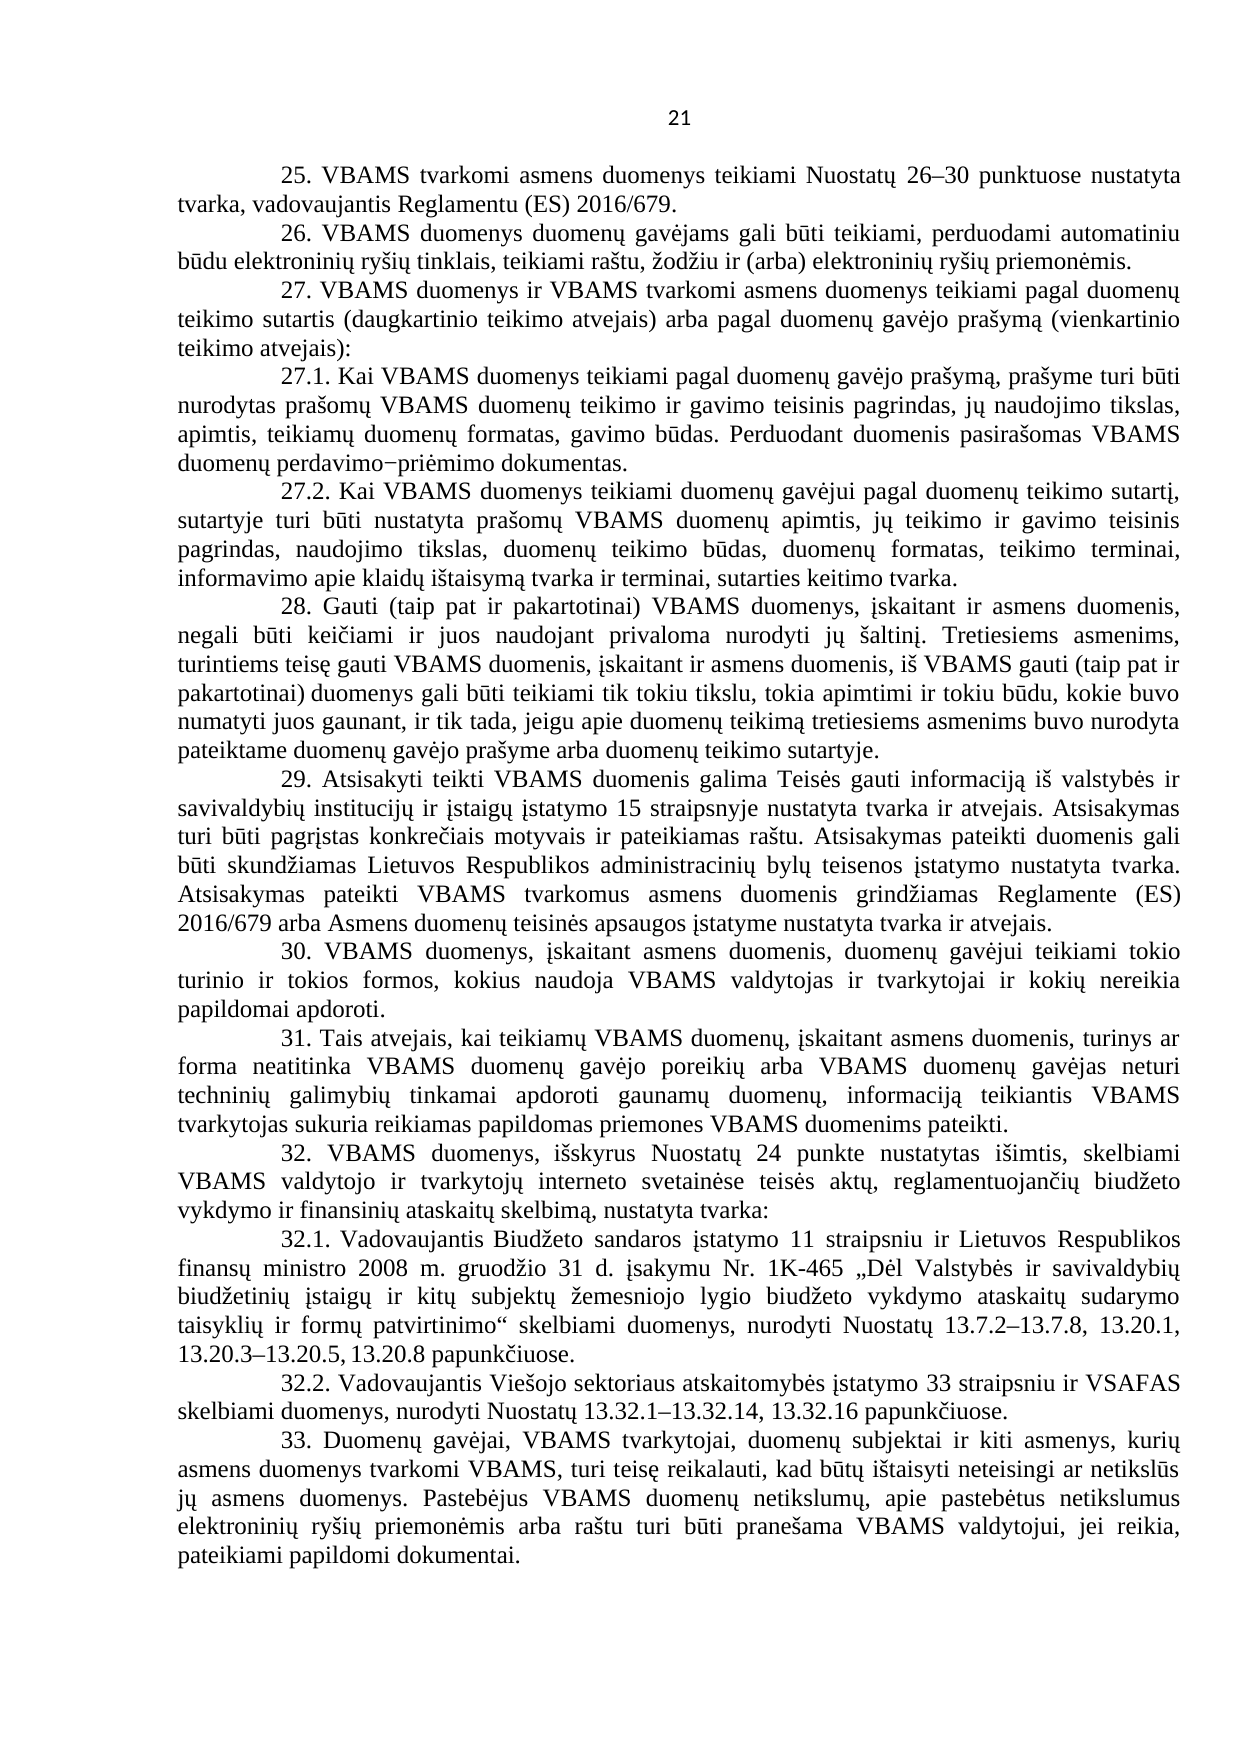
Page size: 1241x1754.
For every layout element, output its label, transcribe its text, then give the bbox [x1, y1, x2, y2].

text 27. VBAMS duomenys ir VBAMS tvarkomi asmens duomenys teikiami pagal duomenų teikimo sutartis (daugkartinio teikimo atvejais) arba pagal duomenų gavėjo prašymą (vienkartinio teikimo atvejais): [177, 275, 1181, 361]
text 29. Atsisakyti teikti VBAMS duomenis galima Teisės gauti informaciją iš valstybės ir savivaldybių institucijų ir įstaigų įstatymo 15 straipsnyje nustatyta tvarka ir atvejais. Atsisakymas turi būti pagrįstas konkrečiais motyvais ir pateikiamas raštu. Atsisakymas pateikti duomenis gali būti skundžiamas Lietuvos Respublikos administracinių bylų teisenos įstatymo nustatyta tvarka. Atsisakymas pateikti VBAMS tvarkomus asmens duomenis grindžiamas Reglamente (ES) 2016/679 arba Asmens duomenų teisinės apsaugos įstatyme nustatyta tvarka ir atvejais. [177, 764, 1181, 936]
text 27.2. Kai VBAMS duomenys teikiami duomenų gavėjui pagal duomenų teikimo sutartį, sutartyje turi būti nustatyta prašomų VBAMS duomenų apimtis, jų teikimo ir gavimo teisinis pagrindas, naudojimo tikslas, duomenų teikimo būdas, duomenų formatas, teikimo terminai, informavimo apie klaidų ištaisymą tvarka ir terminai, sutarties keitimo tvarka. [177, 476, 1181, 591]
text 32.2. Vadovaujantis Viešojo sektoriaus atskaitomybės įstatymo 33 straipsniu ir VSAFAS skelbiami duomenys, nurodyti Nuostatų 13.32.1–13.32.14, 13.32.16 papunkčiuose. [177, 1368, 1181, 1425]
text 27.1. Kai VBAMS duomenys teikiami pagal duomenų gavėjo prašymą, prašyme turi būti nurodytas prašomų VBAMS duomenų teikimo ir gavimo teisinis pagrindas, jų naudojimo tikslas, apimtis, teikiamų duomenų formatas, gavimo būdas. Perduodant duomenis pasirašomas VBAMS duomenų perdavimo−priėmimo dokumentas. [177, 361, 1181, 476]
text 26. VBAMS duomenys duomenų gavėjams gali būti teikiami, perduodami automatiniu būdu elektroninių ryšių tinklais, teikiami raštu, žodžiu ir (arba) elektroninių ryšių priemonėmis. [177, 218, 1181, 275]
text 32.1. Vadovaujantis Biudžeto sandaros įstatymo 11 straipsniu ir Lietuvos Respublikos finansų ministro 2008 m. gruodžio 31 d. įsakymu Nr. 1K-465 „Dėl Valstybės ir savivaldybių biudžetinių įstaigų ir kitų subjektų žemesniojo lygio biudžeto vykdymo ataskaitų sudarymo taisyklių ir formų patvirtinimo“ skelbiami duomenys, nurodyti Nuostatų 13.7.2–13.7.8, 13.20.1, 13.20.3–13.20.5, 13.20.8 papunkčiuose. [177, 1224, 1181, 1368]
text 25. VBAMS tvarkomi asmens duomenys teikiami Nuostatų 26–30 punktuose nustatyta tvarka, vadovaujantis Reglamentu (ES) 2016/679. [177, 160, 1181, 218]
text 33. Duomenų gavėjai, VBAMS tvarkytojai, duomenų subjektai ir kiti asmenys, kurių asmens duomenys tvarkomi VBAMS, turi teisę reikalauti, kad būtų ištaisyti neteisingi ar netikslūs jų asmens duomenys. Pastebėjus VBAMS duomenų netikslumų, apie pastebėtus netikslumus elektroninių ryšių priemonėmis arba raštu turi būti pranešama VBAMS valdytojui, jei reikia, pateikiami papildomi dokumentai. [177, 1425, 1181, 1569]
text 31. Tais atvejais, kai teikiamų VBAMS duomenų, įskaitant asmens duomenis, turinys ar forma neatitinka VBAMS duomenų gavėjo poreikių arba VBAMS duomenų gavėjas neturi techninių galimybių tinkamai apdoroti gaunamų duomenų, informaciją teikiantis VBAMS tvarkytojas sukuria reikiamas papildomas priemones VBAMS duomenims pateikti. [177, 1023, 1181, 1138]
text 30. VBAMS duomenys, įskaitant asmens duomenis, duomenų gavėjui teikiami tokio turinio ir tokios formos, kokius naudoja VBAMS valdytojas ir tvarkytojai ir kokių nereikia papildomai apdoroti. [177, 936, 1181, 1023]
text 32. VBAMS duomenys, išskyrus Nuostatų 24 punkte nustatytas išimtis, skelbiami VBAMS valdytojo ir tvarkytojų interneto svetainėse teisės aktų, reglamentuojančių biudžeto vykdymo ir finansinių ataskaitų skelbimą, nustatyta tvarka: [177, 1138, 1181, 1224]
text 28. Gauti (taip pat ir pakartotinai) VBAMS duomenys, įskaitant ir asmens duomenis, negali būti keičiami ir juos naudojant privaloma nurodyti jų šaltinį. Tretiesiems asmenims, turintiems teisę gauti VBAMS duomenis, įskaitant ir asmens duomenis, iš VBAMS gauti (taip pat ir pakartotinai) duomenys gali būti teikiami tik tokiu tikslu, tokia apimtimi ir tokiu būdu, kokie buvo numatyti juos gaunant, ir tik tada, jeigu apie duomenų teikimą tretiesiems asmenims buvo nurodyta pateiktame duomenų gavėjo prašyme arba duomenų teikimo sutartyje. [177, 591, 1181, 764]
